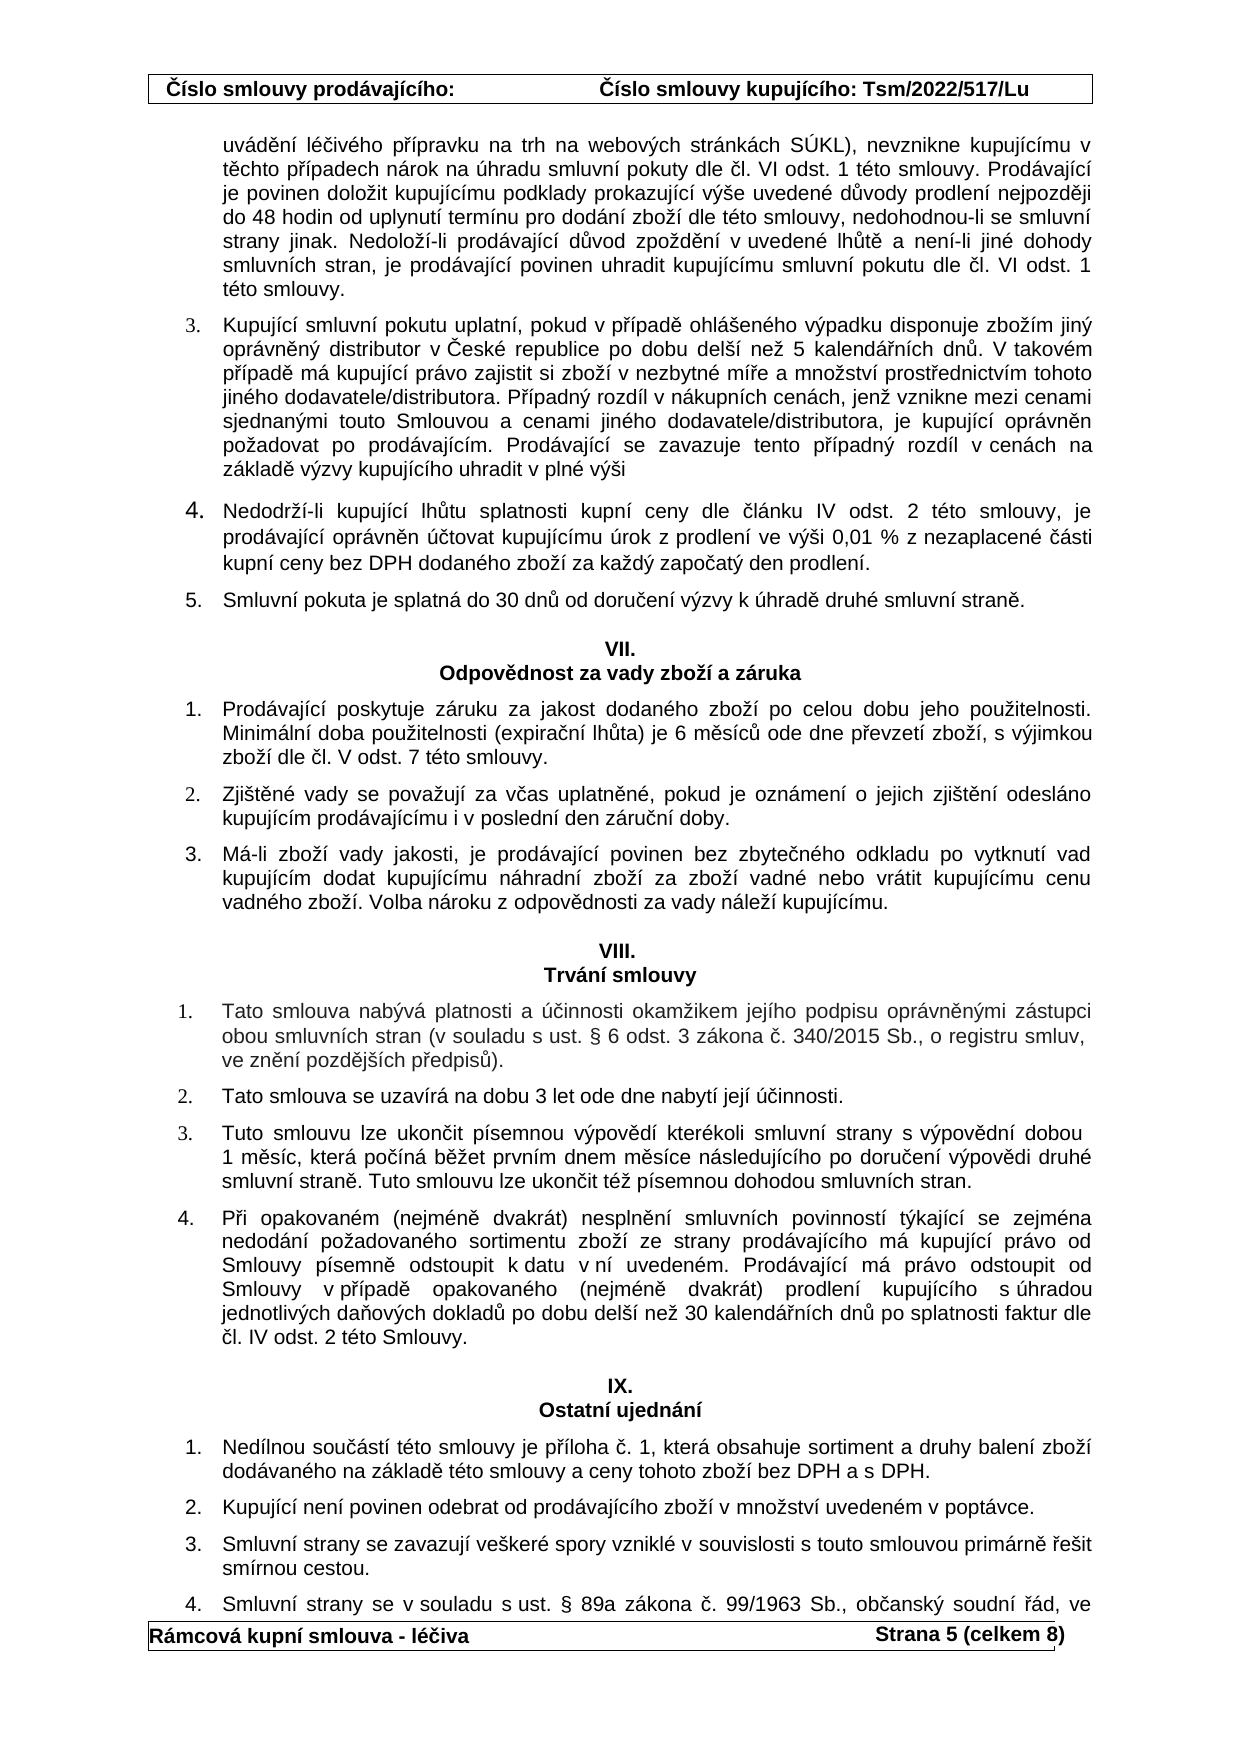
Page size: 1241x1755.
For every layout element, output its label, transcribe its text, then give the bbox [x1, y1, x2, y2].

list Tato smlouva se uzavírá na dobu 3 let ode dne nabytí její účinnosti. [177, 1084, 1093, 1108]
list Tato smlouva nabývá platnosti a účinnosti okamžikem jejího podpisu oprávněnými zástupci obou smluvních stran (v souladu s ust. § 6 odst. 3 zákona č. 340/2015 Sb., o registru smluv, ve znění pozdějších předpisů). [177, 999, 1093, 1072]
list Kupující není povinen odebrat od prodávajícího zboží v množství uvedeném v poptávce. [185, 1495, 1093, 1519]
list Nedílnou součástí této smlouvy je příloha č. 1, která obsahuje sortiment a druhy balení zboží dodávaného na základě této smlouvy a ceny tohoto zboží bez DPH a s DPH. [185, 1434, 1093, 1482]
text Ostatní ujednání [148, 1398, 1093, 1422]
subtitle Odpovědnost za vady zboží a záruka [148, 661, 1093, 684]
list Nedodrží-li kupující lhůtu splatnosti kupní ceny dle článku IV odst. 2 této smlouvy, je prodávající oprávněn účtovat kupujícímu úrok z prodlení ve výši 0,01 % z nezaplacené části kupní ceny bez DPH dodaného zboží za každý započatý den prodlení. [185, 493, 1093, 575]
list Smluvní strany se zavazují veškeré spory vzniklé v souvislosti s touto smlouvou primárně řešit smírnou cestou. [185, 1531, 1093, 1579]
list Při opakovaném (nejméně dvakrát) nesplnění smluvních povinností týkající se zejména nedodání požadovaného sortimentu zboží ze strany prodávajícího má kupující právo od Smlouvy písemně odstoupit k datu v ní uvedeném. Prodávající má právo odstoupit od Smlouvy v případě opakovaného (nejméně dvakrát) prodlení kupujícího s úhradou jednotlivých daňových dokladů po dobu delší než 30 kalendářních dnů po splatnosti faktur dle čl. IV odst. 2 této Smlouvy. [177, 1205, 1093, 1349]
list Prodávající poskytuje záruku za jakost dodaného zboží po celou dobu jeho použitelnosti. Minimální doba použitelnosti (expirační lhůta) je 6 měsíců ode dne převzetí zboží, s výjimkou zboží dle čl. V odst. 7 této smlouvy. [185, 697, 1093, 769]
text IX. [148, 1374, 1093, 1398]
list Zjištěné vady se považují za včas uplatněné, pokud je oznámení o jejich zjištění odesláno kupujícím prodávajícímu i v poslední den záruční doby. [185, 781, 1093, 829]
list Smluvní strany se v souladu s ust. § 89a zákona č. 99/1963 Sb., občanský soudní řád, ve [185, 1592, 1093, 1616]
text VII. [148, 637, 1093, 661]
list Kupující smluvní pokutu uplatní, pokud v případě ohlášeného výpadku disponuje zbožím jiný oprávněný distributor v České republice po dobu delší než 5 kalendářních dnů. V takovém případě má kupující právo zajistit si zboží v nezbytné míře a množství prostřednictvím tohoto jiného dodavatele/distributora. Případný rozdíl v nákupních cenách, jenž vznikne mezi cenami sjednanými touto Smlouvou a cenami jiného dodavatele/distributora, je kupující oprávněn požadovat po prodávajícím. Prodávající se zavazuje tento případný rozdíl v cenách na základě výzvy kupujícího uhradit v plné výši [185, 313, 1093, 481]
list Smluvní pokuta je splatná do 30 dnů od doručení výzvy k úhradě druhé smluvní straně. [185, 588, 1093, 612]
text Trvání smlouvy [148, 963, 1093, 987]
list Tuto smlouvu lze ukončit písemnou výpovědí kterékoli smluvní strany s výpovědní dobou 1 měsíc, která počíná běžet prvním dnem měsíce následujícího po doručení výpovědi druhé smluvní straně. Tuto smlouvu lze ukončit též písemnou dohodou smluvních stran. [177, 1121, 1093, 1193]
list uvádění léčivého přípravku na trh na webových stránkách SÚKL), nevznikne kupujícímu v těchto případech nárok na úhradu smluvní pokuty dle čl. VI odst. 1 této smlouvy. Prodávající je povinen doložit kupujícímu podklady prokazující výše uvedené důvody prodlení nejpozději do 48 hodin od uplynutí termínu pro dodání zboží dle této smlouvy, nedohodnou-li se smluvní strany jinak. Nedoloží-li prodávající důvod zpoždění v uvedené lhůtě a není-li jiné dohody smluvních stran, je prodávající povinen uhradit kupujícímu smluvní pokutu dle čl. VI odst. 1 této smlouvy. [185, 133, 1093, 301]
text VIII. [148, 939, 1093, 963]
list Má-li zboží vady jakosti, je prodávající povinen bez zbytečného odkladu po vytknutí vad kupujícím dodat kupujícímu náhradní zboží za zboží vadné nebo vrátit kupujícímu cenu vadného zboží. Volba nároku z odpovědnosti za vady náleží kupujícímu. [185, 842, 1093, 914]
